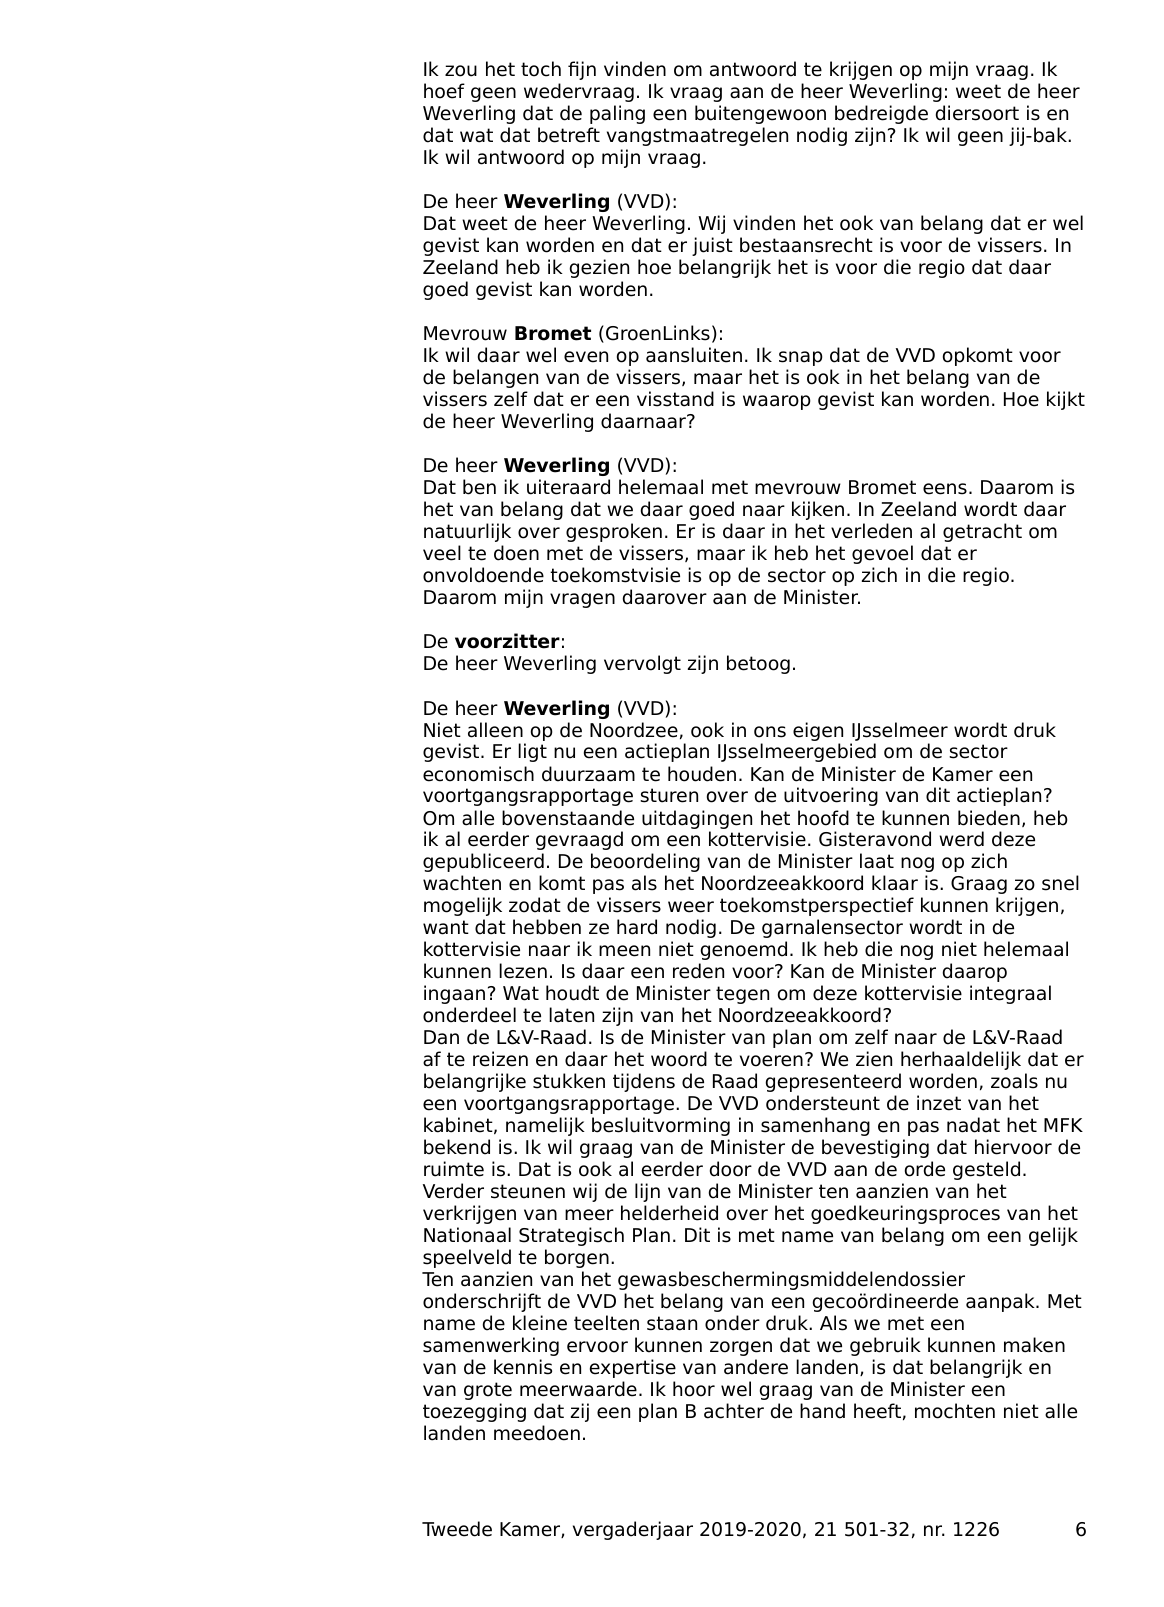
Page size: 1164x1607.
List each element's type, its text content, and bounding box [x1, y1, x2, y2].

text De heer Weverling (VVD): [422, 455, 1087, 477]
text Om alle bovenstaande uitdagingen het hoofd te kunnen bieden, heb ik al eerder gevraagd om een kottervisie. Gisteravond werd deze gepubliceerd. De beoordeling van de Minister laat nog op zich wachten en komt pas als het Noordzeeakkoord klaar is. Graag zo snel mogelijk zodat de vissers weer toekomstperspectief kunnen krijgen, want dat hebben ze hard nodig. De garnalensector wordt in de kottervisie naar ik meen niet genoemd. Ik heb die nog niet helemaal kunnen lezen. Is daar een reden voor? Kan de Minister daarop ingaan? Wat houdt de Minister tegen om deze kottervisie integraal onderdeel te laten zijn van het Noordzeeakkoord? [422, 807, 1087, 1027]
text Mevrouw Bromet (GroenLinks): [422, 323, 1087, 345]
text Niet alleen op de Noordzee, ook in ons eigen IJsselmeer wordt druk gevist. Er ligt nu een actieplan IJsselmeergebied om de sector economisch duurzaam te houden. Kan de Minister de Kamer een voortgangsrapportage sturen over de uitvoering van dit actieplan? [422, 719, 1087, 807]
text De voorzitter: [422, 631, 1087, 653]
text De heer Weverling vervolgt zijn betoog. [422, 653, 1087, 675]
text Ik wil daar wel even op aansluiten. Ik snap dat de VVD opkomt voor de belangen van de vissers, maar het is ook in het belang van de vissers zelf dat er een visstand is waarop gevist kan worden. Hoe kijkt de heer Weverling daarnaar? [422, 345, 1087, 433]
text Ik zou het toch fijn vinden om antwoord te krijgen op mijn vraag. Ik hoef geen wedervraag. Ik vraag aan de heer Weverling: weet de heer Weverling dat de paling een buitengewoon bedreigde diersoort is en dat wat dat betreft vangstmaatregelen nodig zijn? Ik wil geen jij-bak. Ik wil antwoord op mijn vraag. [422, 59, 1087, 169]
text De heer Weverling (VVD): [422, 191, 1087, 213]
text De heer Weverling (VVD): [422, 697, 1087, 719]
text Dat weet de heer Weverling. Wij vinden het ook van belang dat er wel gevist kan worden en dat er juist bestaansrecht is voor de vissers. In Zeeland heb ik gezien hoe belangrijk het is voor die regio dat daar goed gevist kan worden. [422, 213, 1087, 301]
text Ten aanzien van het gewasbeschermingsmiddelendossier onderschrijft de VVD het belang van een gecoördineerde aanpak. Met name de kleine teelten staan onder druk. Als we met een samenwerking ervoor kunnen zorgen dat we gebruik kunnen maken van de kennis en expertise van andere landen, is dat belangrijk en van grote meerwaarde. Ik hoor wel graag van de Minister een toezegging dat zij een plan B achter de hand heeft, mochten niet alle landen meedoen. [422, 1269, 1087, 1445]
text Dat ben ik uiteraard helemaal met mevrouw Bromet eens. Daarom is het van belang dat we daar goed naar kijken. In Zeeland wordt daar natuurlijk over gesproken. Er is daar in het verleden al getracht om veel te doen met de vissers, maar ik heb het gevoel dat er onvoldoende toekomstvisie is op de sector op zich in die regio. Daarom mijn vragen daarover aan de Minister. [422, 477, 1087, 609]
text Dan de L&V-Raad. Is de Minister van plan om zelf naar de L&V-Raad af te reizen en daar het woord te voeren? We zien herhaaldelijk dat er belangrijke stukken tijdens de Raad gepresenteerd worden, zoals nu een voortgangsrapportage. De VVD ondersteunt de inzet van het kabinet, namelijk besluitvorming in samenhang en pas nadat het MFK bekend is. Ik wil graag van de Minister de bevestiging dat hiervoor de ruimte is. Dat is ook al eerder door de VVD aan de orde gesteld. Verder steunen wij de lijn van de Minister ten aanzien van het verkrijgen van meer helderheid over het goedkeuringsproces van het Nationaal Strategisch Plan. Dit is met name van belang om een gelijk speelveld te borgen. [422, 1027, 1087, 1269]
